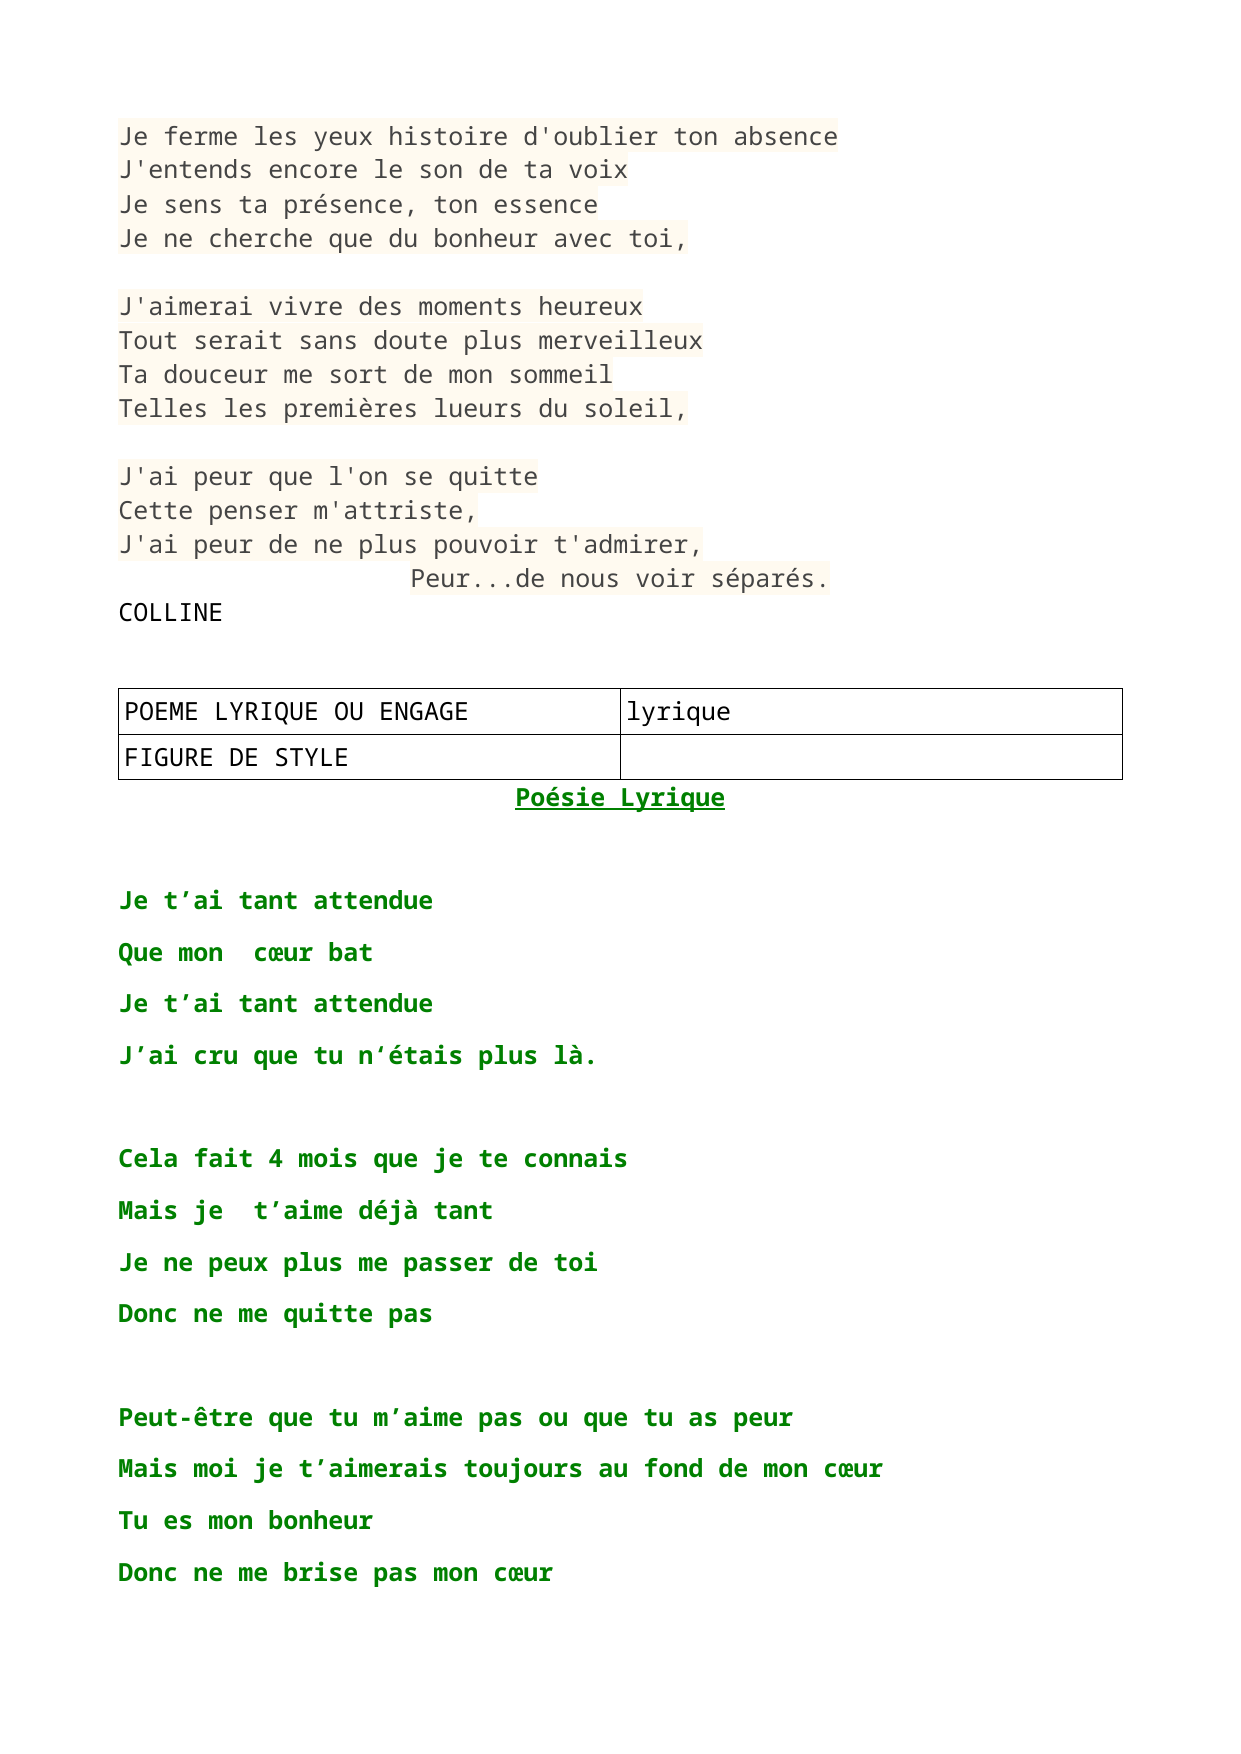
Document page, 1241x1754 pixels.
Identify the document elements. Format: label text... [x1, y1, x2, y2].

table_header POEME LYRIQUE OU ENGAGE [119, 689, 620, 734]
text Mais moi je t’aimerais toujours au fond de mon cœur [118, 1451, 1122, 1485]
text Poésie Lyrique [118, 780, 1122, 813]
text Donc ne me quitte pas [118, 1296, 1122, 1330]
text Ta douceur me sort de mon sommeil [118, 357, 1122, 391]
text Peur...de nous voir séparés. [118, 561, 1122, 595]
text J'entends encore le son de ta voix [118, 152, 1122, 186]
text J’ai cru que tu n‘étais plus là. [118, 1038, 1122, 1072]
text J'aimerai vivre des moments heureux [118, 288, 1122, 322]
text Je t’ai tant attendue [118, 986, 1122, 1020]
text J'ai peur de ne plus pouvoir t'admirer, [118, 527, 1122, 561]
text Que mon cœur bat [118, 934, 1122, 968]
text Telles les premières lueurs du soleil, [118, 391, 1122, 425]
text Cette penser m'attriste, [118, 493, 1122, 527]
text COLLINE [118, 595, 1122, 629]
text Donc ne me brise pas mon cœur [118, 1554, 1122, 1588]
text Je sens ta présence, ton essence [118, 186, 1122, 220]
text J'ai peur que l'on se quitte [118, 459, 1122, 493]
text Tu es mon bonheur [118, 1503, 1122, 1537]
text Tout serait sans doute plus merveilleux [118, 322, 1122, 357]
table_cell FIGURE DE STYLE [119, 735, 620, 779]
text Cela fait 4 mois que je te connais [118, 1141, 1122, 1175]
text Mais je t’aime déjà tant [118, 1193, 1122, 1227]
text Je t’ai tant attendue [118, 883, 1122, 917]
table_cell [621, 735, 1122, 779]
table_header lyrique [621, 689, 1122, 734]
text Je ne cherche que du bonheur avec toi, [118, 220, 1122, 254]
text Je ferme les yeux histoire d'oublier ton absence [118, 118, 1122, 152]
text Peut-être que tu m’aime pas ou que tu as peur [118, 1399, 1122, 1433]
text Je ne peux plus me passer de toi [118, 1244, 1122, 1278]
